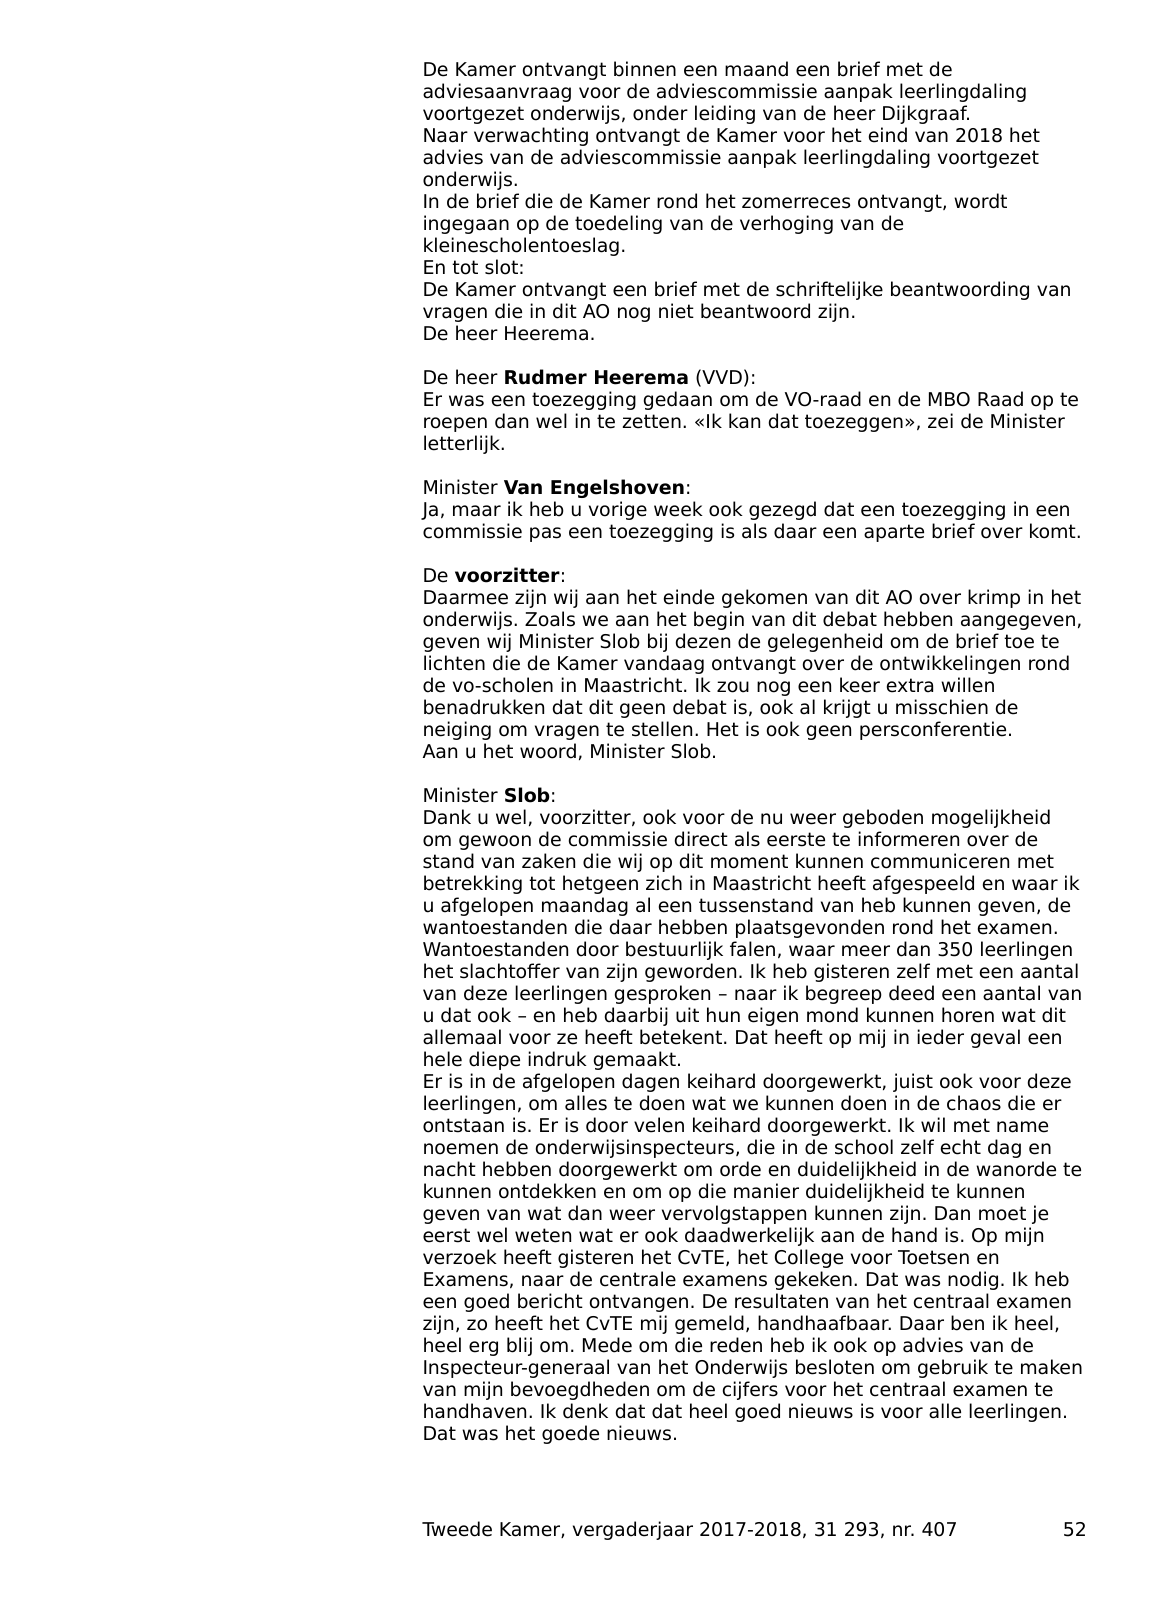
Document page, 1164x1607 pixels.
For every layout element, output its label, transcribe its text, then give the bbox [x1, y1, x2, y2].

text De heer Heerema. [422, 323, 1087, 345]
text De heer Rudmer Heerema (VVD): [422, 367, 1087, 389]
text Minister Van Engelshoven: [422, 477, 1087, 499]
text Naar verwachting ontvangt de Kamer voor het eind van 2018 het advies van de adviescommissie aanpak leerlingdaling voortgezet onderwijs. [422, 125, 1087, 191]
text De Kamer ontvangt een brief met de schriftelijke beantwoording van vragen die in dit AO nog niet beantwoord zijn. [422, 279, 1087, 323]
text Ja, maar ik heb u vorige week ook gezegd dat een toezegging in een commissie pas een toezegging is als daar een aparte brief over komt. [422, 499, 1087, 543]
text Aan u het woord, Minister Slob. [422, 741, 1087, 763]
text Minister Slob: [422, 785, 1087, 807]
text De voorzitter: [422, 565, 1087, 587]
text De Kamer ontvangt binnen een maand een brief met de adviesaanvraag voor de adviescommissie aanpak leerlingdaling voortgezet onderwijs, onder leiding van de heer Dijkgraaf. [422, 59, 1087, 125]
text Daarmee zijn wij aan het einde gekomen van dit AO over krimp in het onderwijs. Zoals we aan het begin van dit debat hebben aangegeven, geven wij Minister Slob bij dezen de gelegenheid om de brief toe te lichten die de Kamer vandaag ontvangt over de ontwikkelingen rond de vo-scholen in Maastricht. Ik zou nog een keer extra willen benadrukken dat dit geen debat is, ook al krijgt u misschien de neiging om vragen te stellen. Het is ook geen persconferentie. [422, 587, 1087, 741]
text In de brief die de Kamer rond het zomerreces ontvangt, wordt ingegaan op de toedeling van de verhoging van de kleinescholentoeslag. [422, 191, 1087, 257]
text Er is in de afgelopen dagen keihard doorgewerkt, juist ook voor deze leerlingen, om alles te doen wat we kunnen doen in de chaos die er ontstaan is. Er is door velen keihard doorgewerkt. Ik wil met name noemen de onderwijsinspecteurs, die in de school zelf echt dag en nacht hebben doorgewerkt om orde en duidelijkheid in de wanorde te kunnen ontdekken en om op die manier duidelijkheid te kunnen geven van wat dan weer vervolgstappen kunnen zijn. Dan moet je eerst wel weten wat er ook daadwerkelijk aan de hand is. Op mijn verzoek heeft gisteren het CvTE, het College voor Toetsen en Examens, naar de centrale examens gekeken. Dat was nodig. Ik heb een goed bericht ontvangen. De resultaten van het centraal examen zijn, zo heeft het CvTE mij gemeld, handhaafbaar. Daar ben ik heel, heel erg blij om. Mede om die reden heb ik ook op advies van de Inspecteur-generaal van het Onderwijs besloten om gebruik te maken van mijn bevoegdheden om de cijfers voor het centraal examen te handhaven. Ik denk dat dat heel goed nieuws is voor alle leerlingen. Dat was het goede nieuws. [422, 1071, 1087, 1444]
text En tot slot: [422, 257, 1087, 279]
text Dank u wel, voorzitter, ook voor de nu weer geboden mogelijkheid om gewoon de commissie direct als eerste te informeren over de stand van zaken die wij op dit moment kunnen communiceren met betrekking tot hetgeen zich in Maastricht heeft afgespeeld en waar ik u afgelopen maandag al een tussenstand van heb kunnen geven, de wantoestanden die daar hebben plaatsgevonden rond het examen. Wantoestanden door bestuurlijk falen, waar meer dan 350 leerlingen het slachtoffer van zijn geworden. Ik heb gisteren zelf met een aantal van deze leerlingen gesproken – naar ik begreep deed een aantal van u dat ook – en heb daarbij uit hun eigen mond kunnen horen wat dit allemaal voor ze heeft betekent. Dat heeft op mij in ieder geval een hele diepe indruk gemaakt. [422, 807, 1087, 1071]
text Er was een toezegging gedaan om de VO-raad en de MBO Raad op te roepen dan wel in te zetten. «Ik kan dat toezeggen», zei de Minister letterlijk. [422, 389, 1087, 455]
